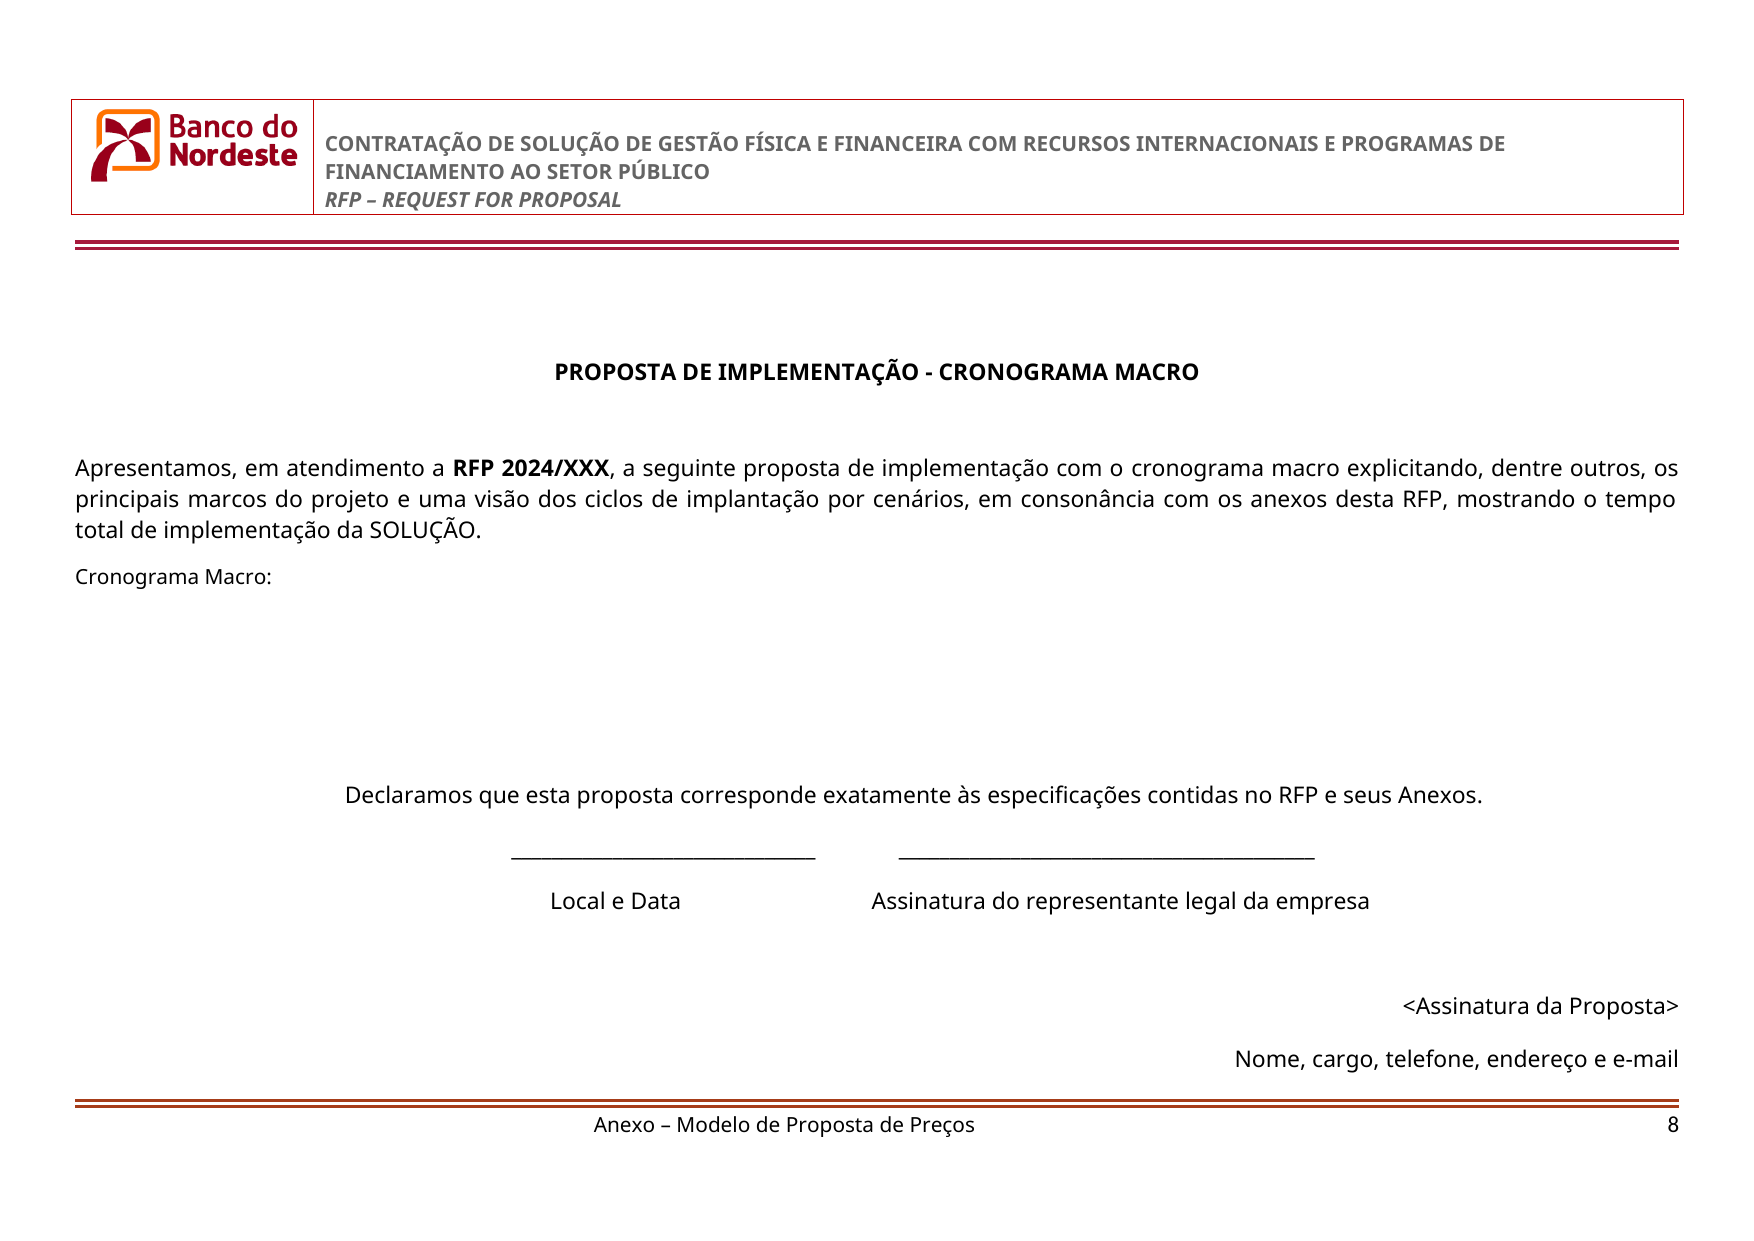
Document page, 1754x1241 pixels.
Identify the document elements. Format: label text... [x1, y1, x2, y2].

text Declaramos que esta proposta corresponde exatamente às especificações contidas no RFP e seus Anexos. [75, 779, 1679, 811]
text ______________________________ _________________________________________ [75, 832, 1679, 863]
text Cronograma Macro: [60, 562, 1679, 591]
text <Assinatura da Proposta> [75, 990, 1679, 1021]
text Apresentamos, em atendimento a RFP 2024/XXX, a seguinte proposta de implementação com o cronograma macro explicitando, dentre outros, os principais marcos do projeto e uma visão dos ciclos de implantação por cenários, em consonância com os anexos desta RFP, mostrando o tempo total de implementação da SOLUÇÃO. [75, 452, 1679, 546]
text Local e Data Assinatura do representante legal da empresa [75, 885, 1679, 916]
text Nome, cargo, telefone, endereço e e-mail [75, 1042, 1679, 1074]
text PROPOSTA DE IMPLEMENTAÇÃO - CRONOGRAMA MACRO [75, 356, 1679, 387]
